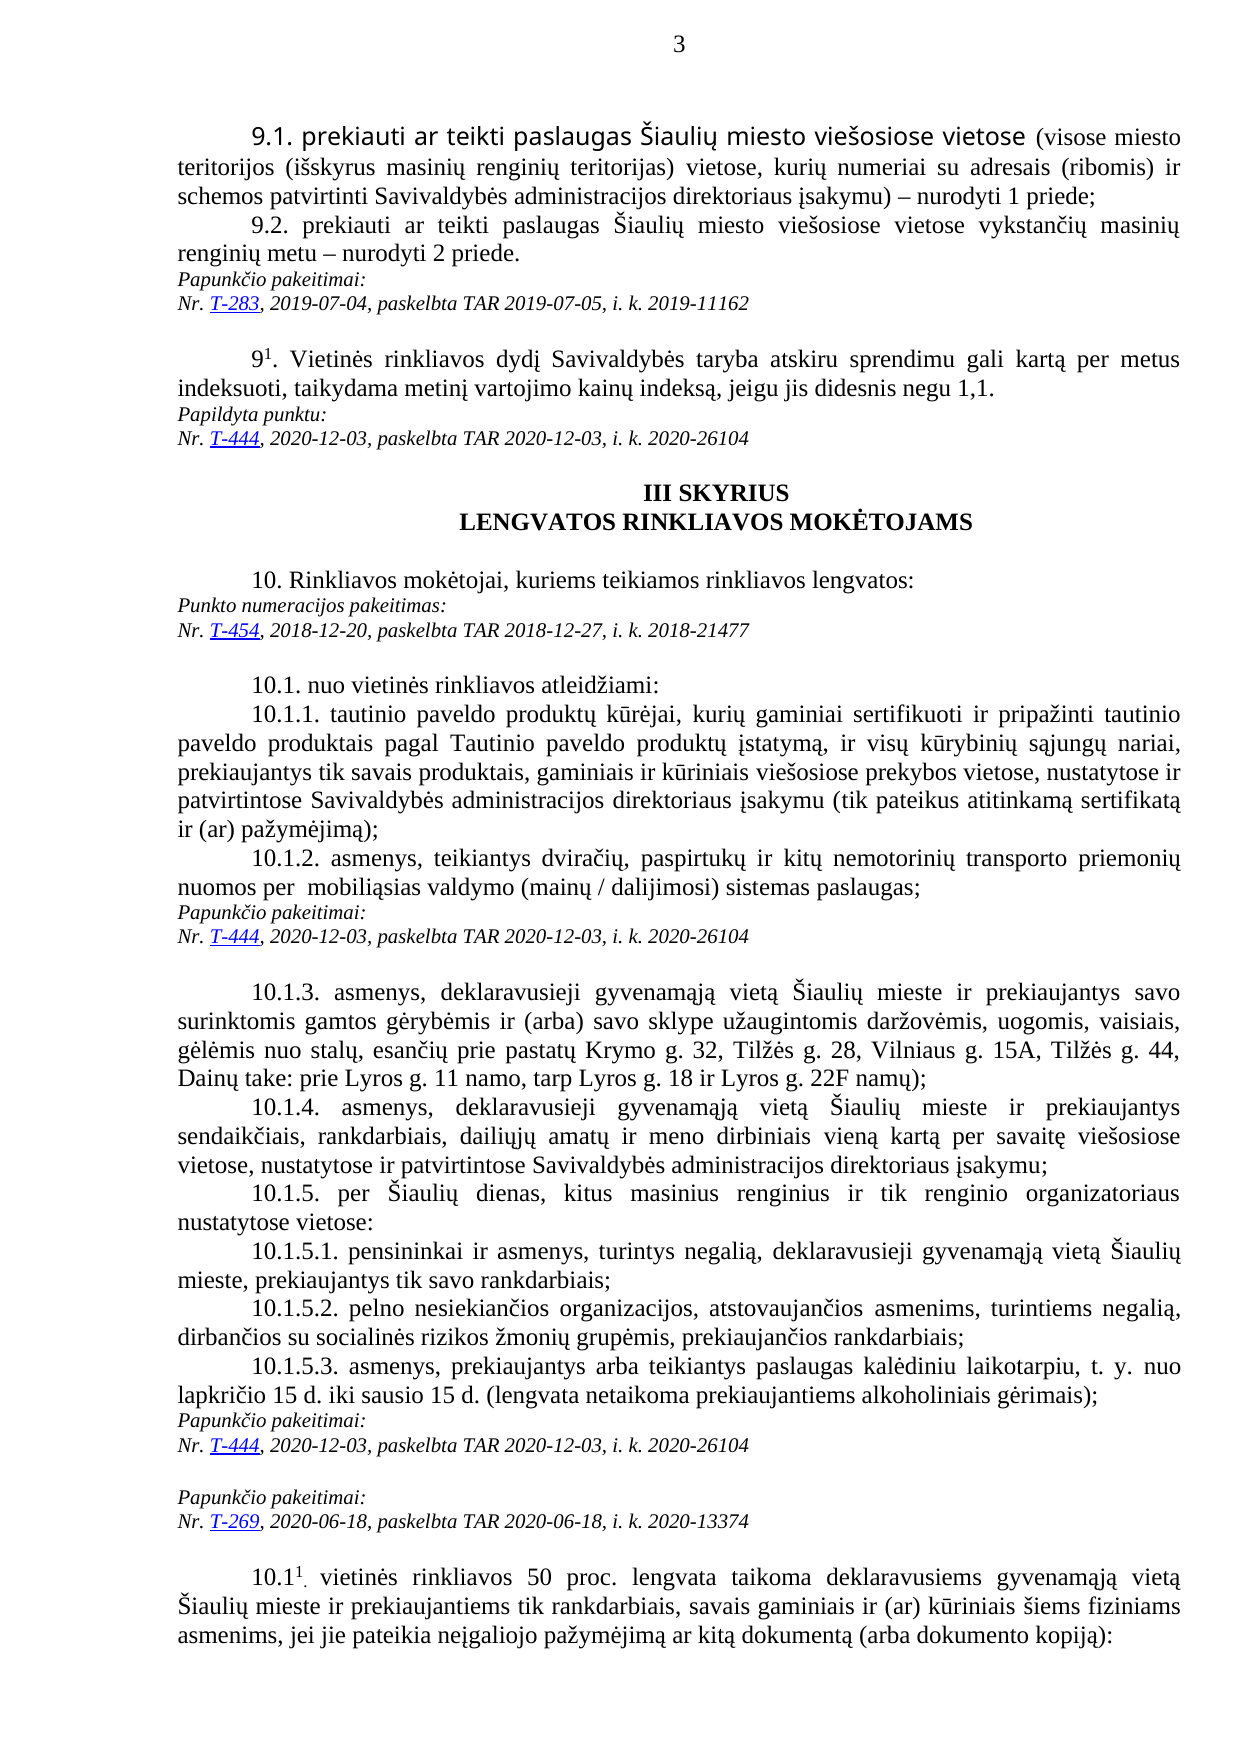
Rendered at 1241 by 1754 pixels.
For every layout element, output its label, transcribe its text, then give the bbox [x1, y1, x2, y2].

text 9.2. prekiauti ar teikti paslaugas Šiaulių miesto viešosiose vietose vykstančių masinių renginių metu – nurodyti 2 priede. [177, 210, 1181, 267]
text 10.1.1. tautinio paveldo produktų kūrėjai, kurių gaminiai sertifikuoti ir pripažinti tautinio paveldo produktais pagal Tautinio paveldo produktų įstatymą, ir visų kūrybinių sąjungų nariai, prekiaujantys tik savais produktais, gaminiais ir kūriniais viešosiose prekybos vietose, nustatytose ir patvirtintose Savivaldybės administracijos direktoriaus įsakymu (tik pateikus atitinkamą sertifikatą ir (ar) pažymėjimą); [177, 699, 1181, 843]
text Papildyta punktu: [177, 402, 1181, 426]
text Nr. T-444, 2020-12-03, paskelbta TAR 2020-12-03, i. k. 2020-26104 [177, 924, 1181, 948]
text 10.11. vietinės rinkliavos 50 proc. lengvata taikoma deklaravusiems gyvenamąją vietą Šiaulių mieste ir prekiaujantiems tik rankdarbiais, savais gaminiais ir (ar) kūriniais šiems fiziniams asmenims, jei jie pateikia neįgaliojo pažymėjimą ar kitą dokumentą (arba dokumento kopiją): [177, 1562, 1181, 1648]
text 10.1. nuo vietinės rinkliavos atleidžiami: [177, 670, 1181, 699]
text 10.1.5.1. pensininkai ir asmenys, turintys negalią, deklaravusieji gyvenamąją vietą Šiaulių mieste, prekiaujantys tik savo rankdarbiais; [177, 1236, 1181, 1293]
text Papunkčio pakeitimai: [177, 267, 1181, 291]
text Nr. T-454, 2018-12-20, paskelbta TAR 2018-12-27, i. k. 2018-21477 [177, 617, 1181, 642]
text LENGVATOS RINKLIAVOS MOKĖTOJAMS [177, 507, 1181, 536]
text Papunkčio pakeitimai: [177, 1408, 1181, 1432]
text 10.1.5. per Šiaulių dienas, kitus masinius renginius ir tik renginio organizatoriaus nustatytose vietose: [177, 1178, 1181, 1236]
text Nr. T-269, 2020-06-18, paskelbta TAR 2020-06-18, i. k. 2020-13374 [177, 1509, 1181, 1533]
text 10.1.3. asmenys, deklaravusieji gyvenamąją vietą Šiaulių mieste ir prekiaujantys savo surinktomis gamtos gėrybėmis ir (arba) savo sklype užaugintomis daržovėmis, uogomis, vaisiais, gėlėmis nuo stalų, esančių prie pastatų Krymo g. 32, Tilžės g. 28, Vilniaus g. 15A, Tilžės g. 44, Dainų take: prie Lyros g. 11 namo, tarp Lyros g. 18 ir Lyros g. 22F namų); [177, 977, 1181, 1092]
text Nr. T-444, 2020-12-03, paskelbta TAR 2020-12-03, i. k. 2020-26104 [177, 1432, 1181, 1457]
text 10.1.5.2. pelno nesiekiančios organizacijos, atstovaujančios asmenims, turintiems negalią, dirbančios su socialinės rizikos žmonių grupėmis, prekiaujančios rankdarbiais; [177, 1293, 1181, 1351]
text 91. Vietinės rinkliavos dydį Savivaldybės taryba atskiru sprendimu gali kartą per metus indeksuoti, taikydama metinį vartojimo kainų indeksą, jeigu jis didesnis negu 1,1. [177, 344, 1181, 402]
text Nr. T-283, 2019-07-04, paskelbta TAR 2019-07-05, i. k. 2019-11162 [177, 291, 1181, 315]
text Punkto numeracijos pakeitimas: [177, 593, 1181, 617]
text 10. Rinkliavos mokėtojai, kuriems teikiamos rinkliavos lengvatos: [177, 565, 1181, 593]
text Papunkčio pakeitimai: [177, 900, 1181, 924]
text 10.1.5.3. asmenys, prekiaujantys arba teikiantys paslaugas kalėdiniu laikotarpiu, t. y. nuo lapkričio 15 d. iki sausio 15 d. (lengvata netaikoma prekiaujantiems alkoholiniais gėrimais); [177, 1351, 1181, 1408]
text 10.1.2. asmenys, teikiantys dviračių, paspirtukų ir kitų nemotorinių transporto priemonių nuomos per mobiliąsias valdymo (mainų / dalijimosi) sistemas paslaugas; [177, 843, 1181, 900]
text Nr. T-444, 2020-12-03, paskelbta TAR 2020-12-03, i. k. 2020-26104 [177, 426, 1181, 450]
text 10.1.4. asmenys, deklaravusieji gyvenamąją vietą Šiaulių mieste ir prekiaujantys sendaikčiais, rankdarbiais, dailiųjų amatų ir meno dirbiniais vieną kartą per savaitę viešosiose vietose, nustatytose ir patvirtintose Savivaldybės administracijos direktoriaus įsakymu; [177, 1092, 1181, 1178]
text Papunkčio pakeitimai: [177, 1485, 1181, 1509]
text III SKYRIUS [177, 478, 1181, 507]
text 9.1. prekiauti ar teikti paslaugas Šiaulių miesto viešosiose vietose (visose miesto teritorijos (išskyrus masinių renginių teritorijas) vietose, kurių numeriai su adresais (ribomis) ir schemos patvirtinti Savivaldybės administracijos direktoriaus įsakymu) – nurodyti 1 priede; [177, 118, 1181, 210]
